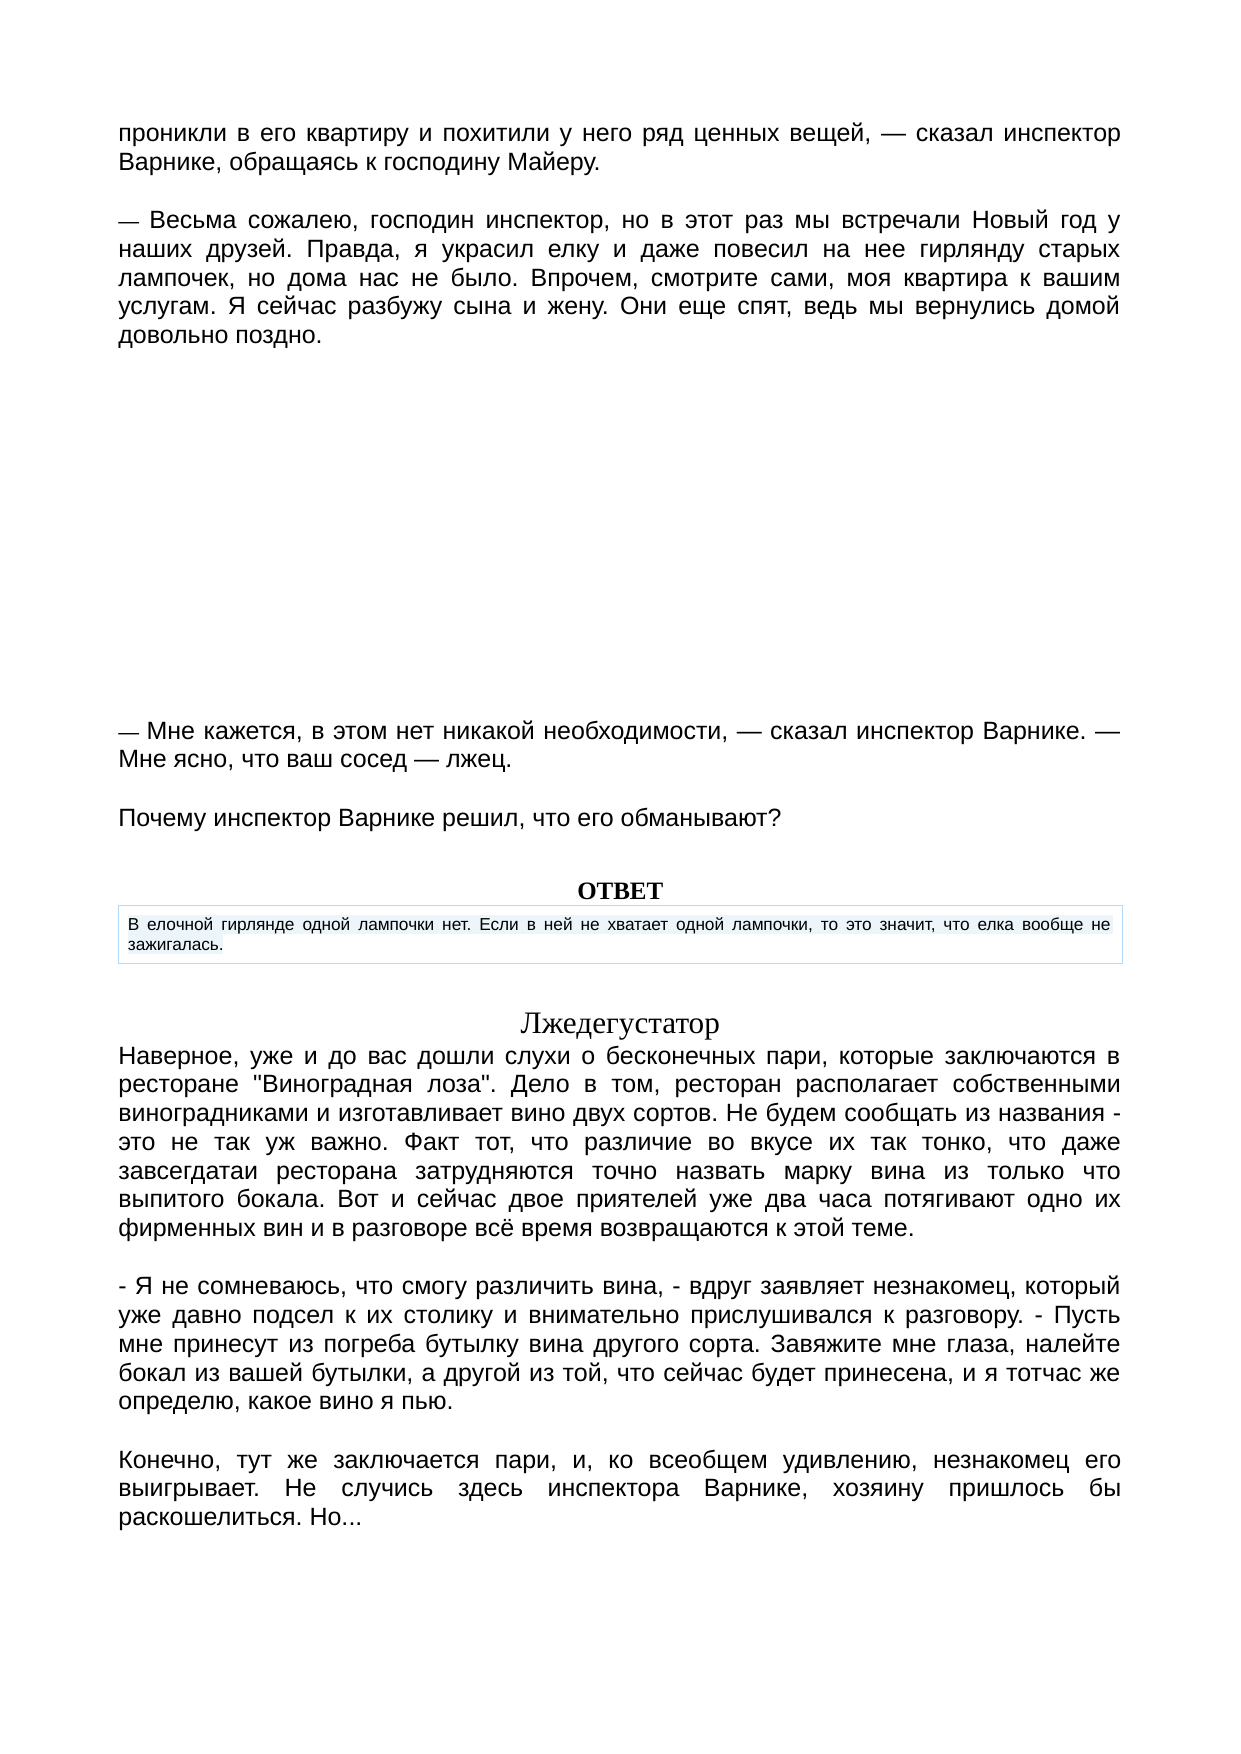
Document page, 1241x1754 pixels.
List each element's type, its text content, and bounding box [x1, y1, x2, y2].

table_cell В елочной гирлянде одной лампочки нет. Если в ней не хватает одной лампочки, то это значит, что елка вообще не зажигалась. [119, 906, 1122, 963]
table_cell проникли в его квартиру и похитили у него ряд ценных вещей, — сказал инспектор Варнике, обращаясь к господину Майеру. — Весьма сожалею, господин инспектор, но в этот раз мы встречали Новый год у наших друзей. Правда, я украсил елку и даже повесил на нее гирлянду старых лампочек, но дома нас не было. Впрочем, смотрите сами, моя квартира к вашим услугам. Я сейчас разбужу сына и жену. Они еще спят, ведь мы вернулись домой довольно поздно. — Мне кажется, в этом нет никакой необходимости, — сказал инспектор Варнике. — Мне ясно, что ваш сосед — лжец. Почему инспектор Варнике решил, что его обманывают? ОТВЕТ [118, 118, 1122, 905]
table_header Лжедегустатор [118, 988, 1122, 1041]
table_cell Наверное, уже и до вас дошли слухи о бесконечных пари, которые заключаются в ресторане "Виноградная лоза". Дело в том, ресторан располагает собственными виноградниками и изготавливает вино двух сортов. Не будем сообщать из названия - это не так уж важно. Факт тот, что различие во вкусе их так тонко, что даже завсегдатаи ресторана затрудняются точно назвать марку вина из только что выпитого бокала. Вот и сейчас двое приятелей уже два часа потягивают одно их фирменных вин и в разговоре всё время возвращаются к этой теме. - Я не сомневаюсь, что смогу различить вина, - вдруг заявляет незнакомец, который уже давно подсел к их столику и внимательно прислушивался к разговору. - Пусть мне принесут из погреба бутылку вина другого сорта. Завяжите мне глаза, налейте бокал из вашей бутылки, а другой из той, что сейчас будет принесена, и я тотчас же определю, какое вино я пью. Конечно, тут же заключается пари, и, ко всеобщем удивлению, незнакомец его выигрывает. Не случись здесь инспектора Варнике, хозяину пришлось бы раскошелиться. Но... [118, 1041, 1122, 1560]
